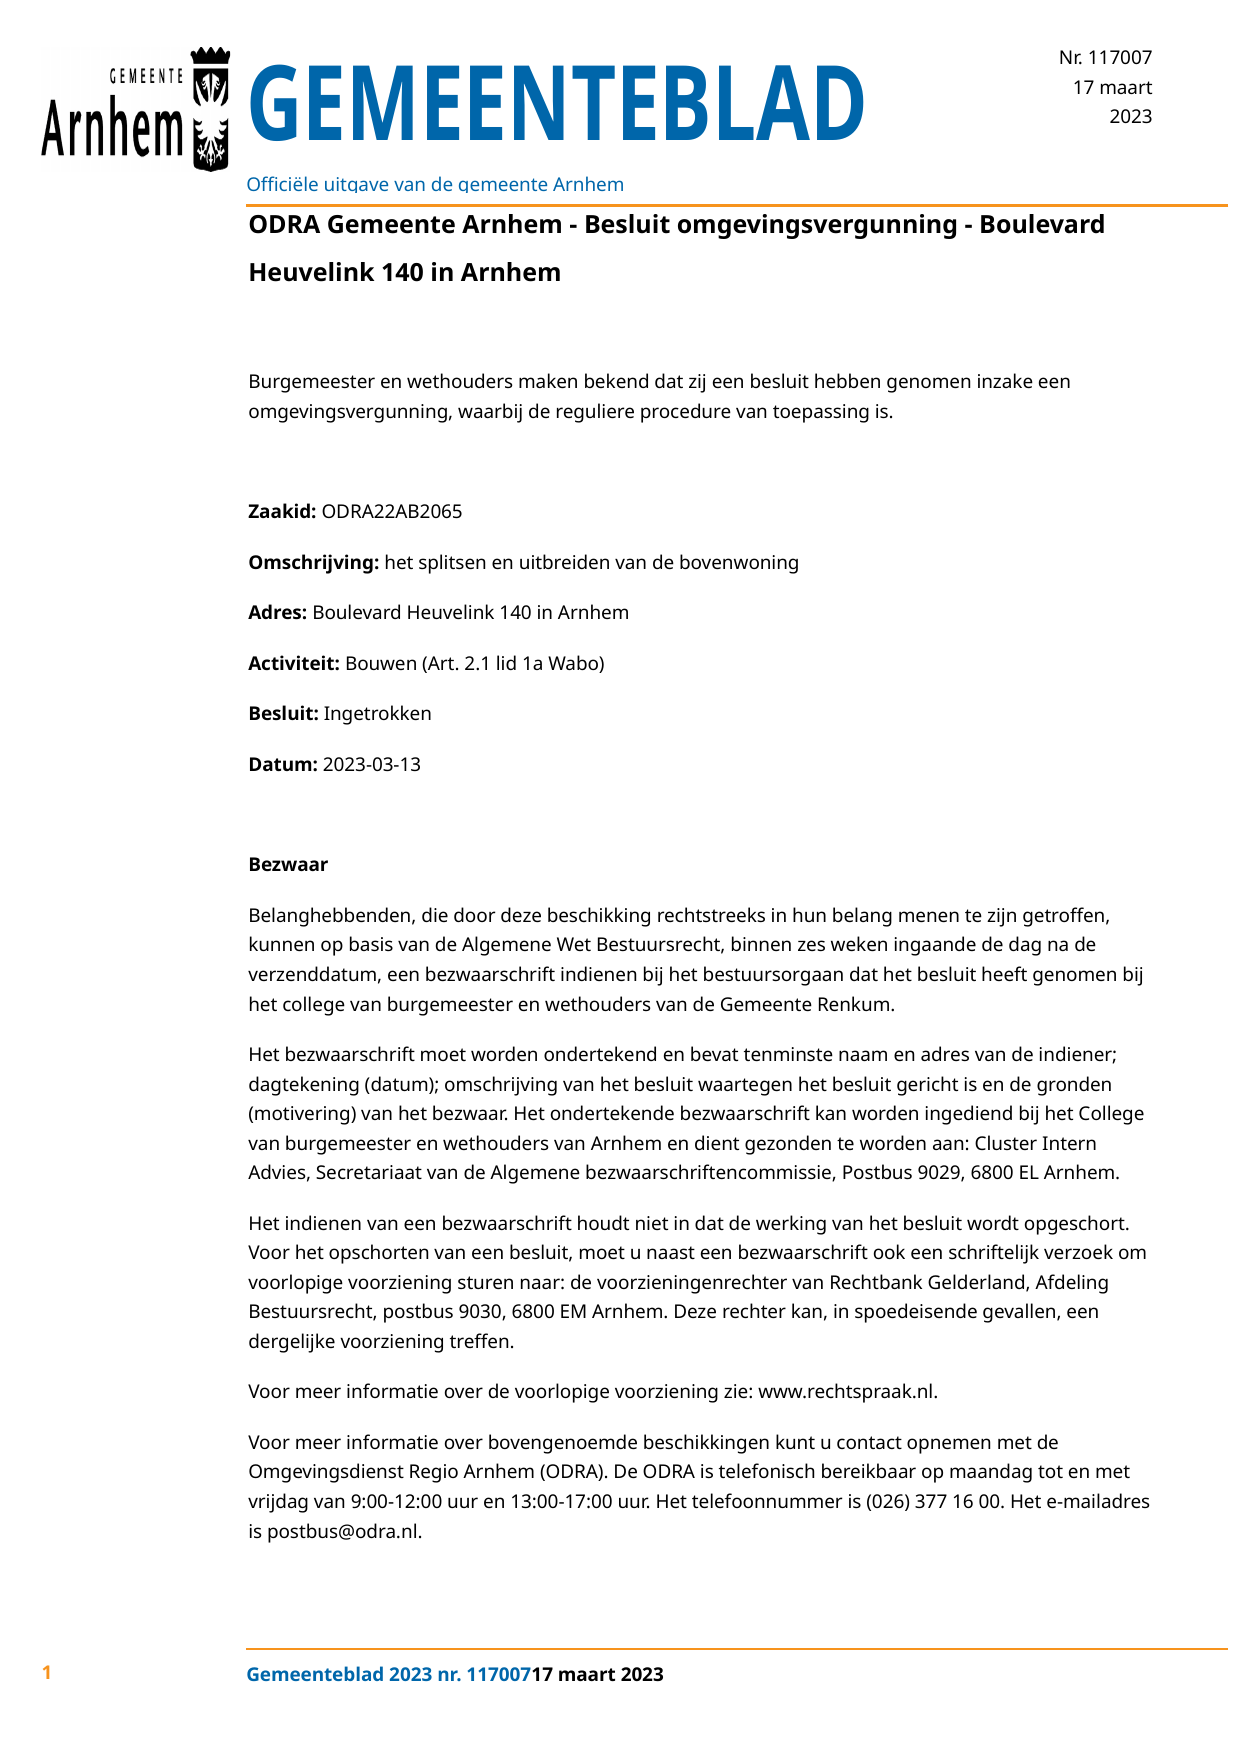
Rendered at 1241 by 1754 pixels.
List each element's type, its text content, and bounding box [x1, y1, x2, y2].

text Voor meer informatie over de voorlopige voorziening zie: www.rechtspraak.nl. [248, 1379, 1152, 1404]
text Datum: 2023-03-13 [248, 751, 1152, 777]
text Besluit: Ingetrokken [248, 700, 1152, 726]
text ODRA Gemeente Arnhem - Besluit omgevingsvergunning - Boulevard Heuvelink 140 in Arnhem [248, 207, 1152, 288]
text Het bezwaarschrift moet worden ondertekend en bevat tenminste naam en adres van de indiener; dagtekening (datum); omschrijving van het besluit waartegen het besluit gericht is en de gronden (motivering) van het bezwaar. Het ondertekende bezwaarschrift kan worden ingediend bij het College van burgemeester en wethouders van Arnhem en dient gezonden te worden aan: Cluster Intern Advies, Secretariaat van de Algemene bezwaarschriftencommissie, Postbus 9029, 6800 EL Arnhem. [248, 1041, 1152, 1185]
text Adres: Boulevard Heuvelink 140 in Arnhem [248, 599, 1152, 625]
text Het indienen van een bezwaarschrift houdt niet in dat de werking van het besluit wordt opgeschort. Voor het opschorten van een besluit, moet u naast een bezwaarschrift ook een schriftelijk verzoek om voorlopige voorziening sturen naar: de voorzieningenrechter van Rechtbank Gelderland, Afdeling Bestuursrecht, postbus 9030, 6800 EM Arnhem. Deze rechter kan, in spoedeisende gevallen, een dergelijke voorziening treffen. [248, 1210, 1152, 1354]
text Bezwaar [248, 852, 1152, 877]
text Activiteit: Bouwen (Art. 2.1 lid 1a Wabo) [248, 650, 1152, 676]
text Zaakid: ODRA22AB2065 [248, 499, 1152, 524]
text Voor meer informatie over bovengenoemde beschikkingen kunt u contact opnemen met de Omgevingsdienst Regio Arnhem (ODRA). De ODRA is telefonisch bereikbaar op maandag tot en met vrijdag van 9:00-12:00 uur en 13:00-17:00 uur. Het telefoonnummer is (026) 377 16 00. Het e-mailadres is postbus@odra.nl. [248, 1429, 1152, 1544]
picture [41, 47, 231, 172]
text Omschrijving: het splitsen en uitbreiden van de bovenwoning [248, 549, 1152, 575]
text Belanghebbenden, die door deze beschikking rechtstreeks in hun belang menen te zijn getroffen, kunnen op basis van de Algemene Wet Bestuursrecht, binnen zes weken ingaande de dag na de verzenddatum, een bezwaarschrift indienen bij het bestuursorgaan dat het besluit heeft genomen bij het college van burgemeester en wethouders van de Gemeente Renkum. [248, 902, 1152, 1017]
text Burgemeester en wethouders maken bekend dat zij een besluit hebben genomen inzake een omgevingsvergunning, waarbij de reguliere procedure van toepassing is. [248, 368, 1152, 424]
